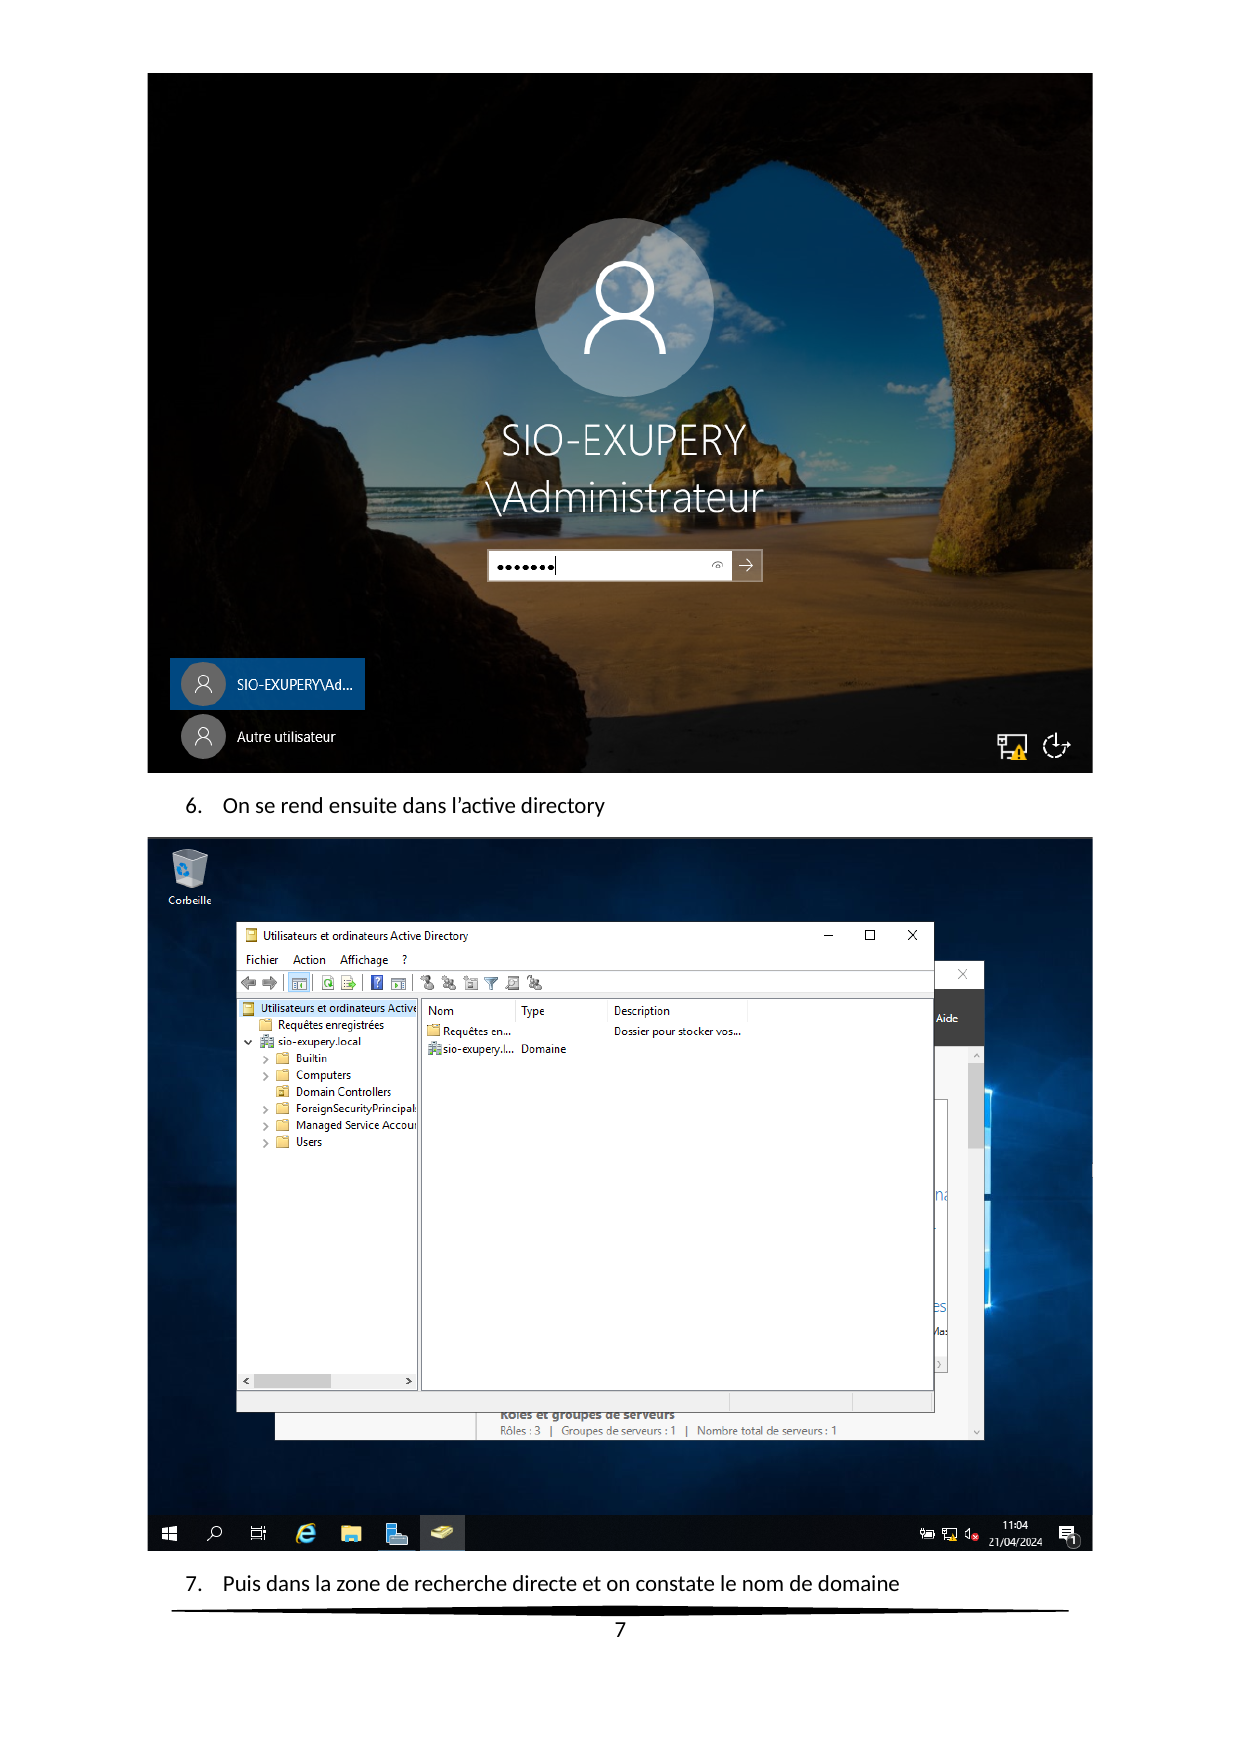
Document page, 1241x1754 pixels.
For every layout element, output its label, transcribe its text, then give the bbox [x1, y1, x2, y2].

list On se rend ensuite dans l’active directory [185, 791, 1093, 819]
list Puis dans la zone de recherche directe et on constate le nom de domaine [185, 1569, 1093, 1597]
